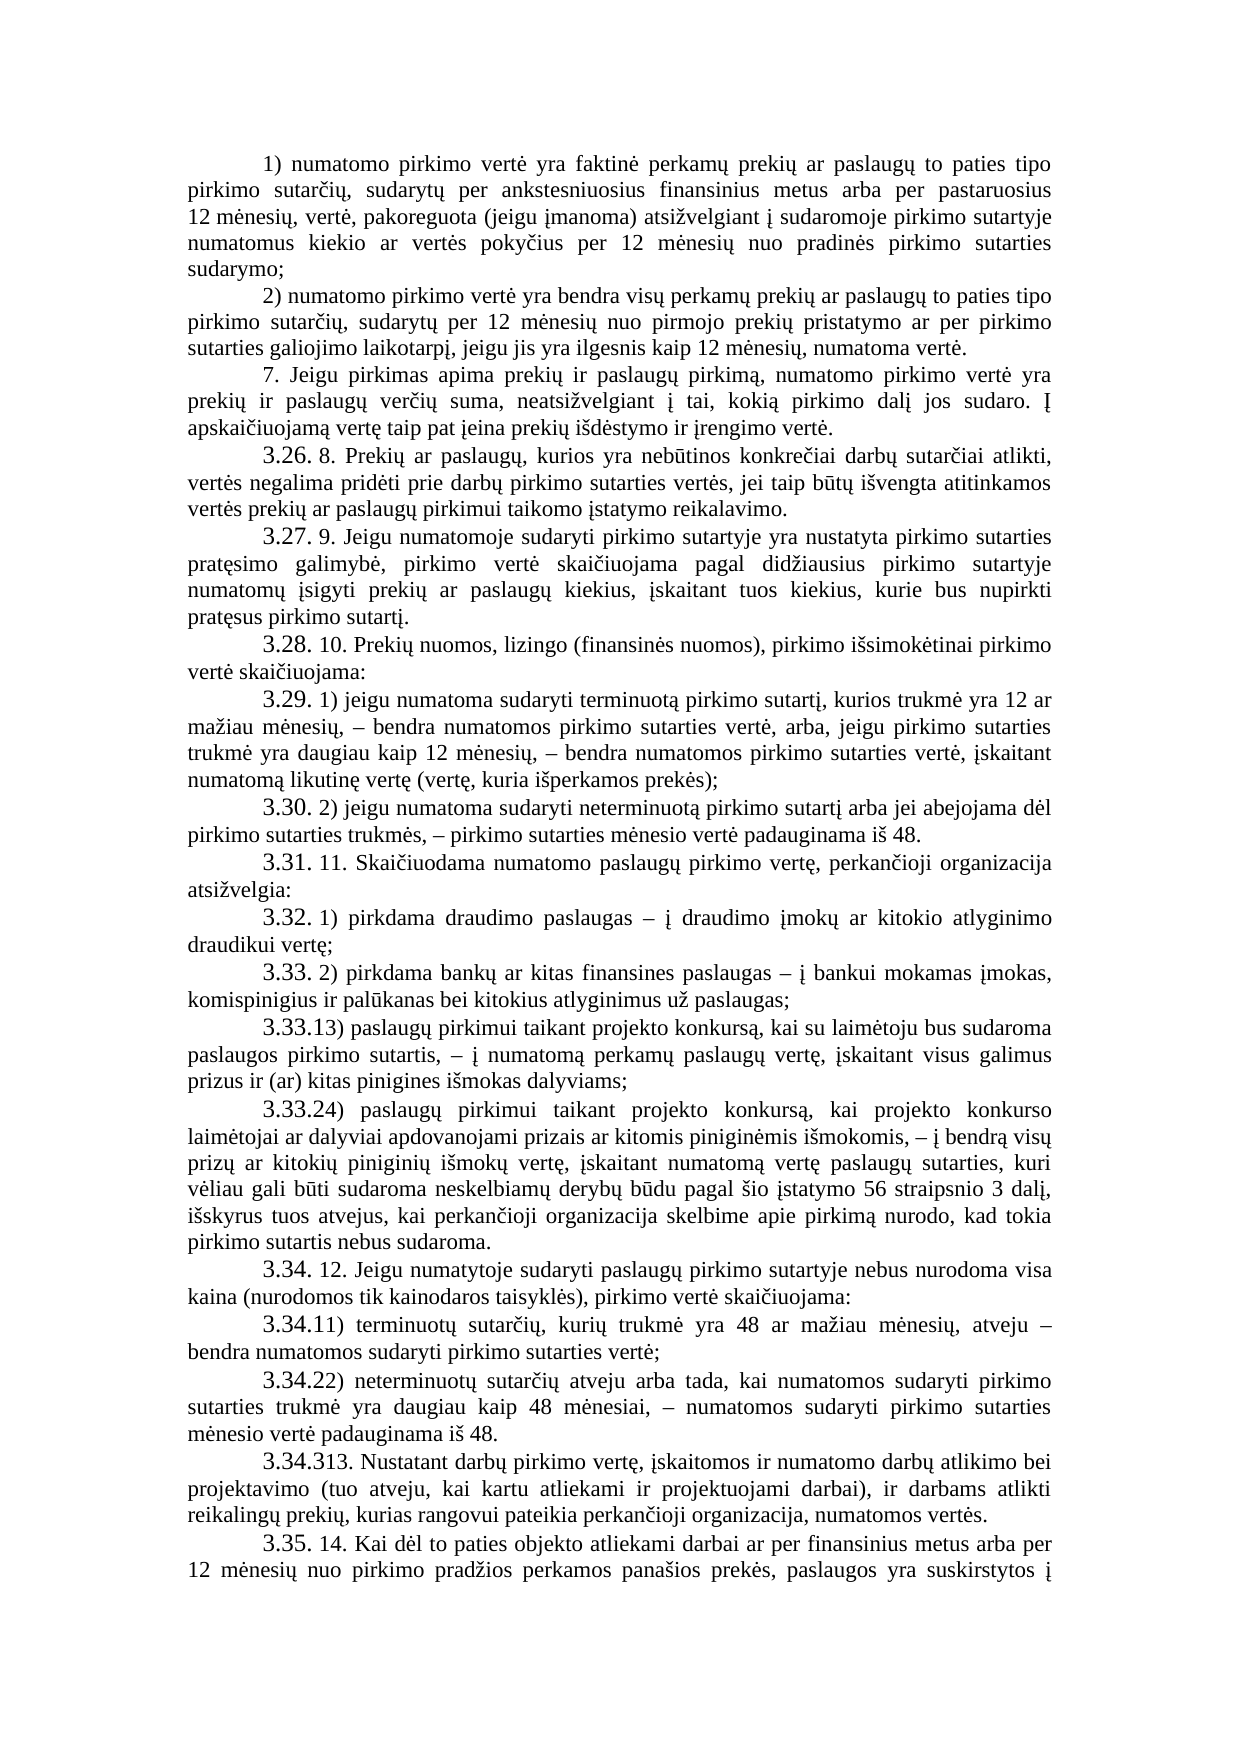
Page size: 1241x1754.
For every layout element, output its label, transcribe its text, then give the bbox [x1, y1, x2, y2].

subtitle 13. Nustatant darbų pirkimo vertę, įskaitomos ir numatomo darbų atlikimo bei projektavimo (tuo atveju, kai kartu atliekami ir projektuojami darbai), ir darbams atlikti reikalingų prekių, kurias rangovui pateikia perkančioji organizacija, numatomos vertės. [187, 1446, 1053, 1528]
subtitle 8. Prekių ar paslaugų, kurios yra nebūtinos konkrečiai darbų sutarčiai atlikti, vertės negalima pridėti prie darbų pirkimo sutarties vertės, jei taip būtų išvengta atitinkamos vertės prekių ar paslaugų pirkimui taikomo įstatymo reikalavimo. [187, 440, 1053, 521]
subtitle 9. Jeigu numatomoje sudaryti pirkimo sutartyje yra nustatyta pirkimo sutarties pratęsimo galimybė, pirkimo vertė skaičiuojama pagal didžiausius pirkimo sutartyje numatomų įsigyti prekių ar paslaugų kiekius, įskaitant tuos kiekius, kurie bus nupirkti pratęsus pirkimo sutartį. [187, 521, 1053, 629]
subtitle 4) paslaugų pirkimui taikant projekto konkursą, kai projekto konkurso laimėtojai ar dalyviai apdovanojami prizais ar kitomis piniginėmis išmokomis, – į bendrą visų prizų ar kitokių piniginių išmokų vertę, įskaitant numatomą vertę paslaugų sutarties, kuri vėliau gali būti sudaroma neskelbiamų derybų būdu pagal šio įstatymo 56 straipsnio 3 dalį, išskyrus tuos atvejus, kai perkančioji organizacija skelbime apie pirkimą nurodo, kad tokia pirkimo sutartis nebus sudaroma. [187, 1094, 1053, 1254]
subtitle 3) paslaugų pirkimui taikant projekto konkursą, kai su laimėtoju bus sudaroma paslaugos pirkimo sutartis, – į numatomą perkamų paslaugų vertę, įskaitant visus galimus prizus ir (ar) kitas pinigines išmokas dalyviams; [187, 1012, 1053, 1094]
text 1) numatomo pirkimo vertė yra faktinė perkamų prekių ar paslaugų to paties tipo pirkimo sutarčių, sudarytų per ankstesniuosius finansinius metus arba per pastaruosius 12 mėnesių, vertė, pakoreguota (jeigu įmanoma) atsižvelgiant į sudaromoje pirkimo sutartyje numatomus kiekio ar vertės pokyčius per 12 mėnesių nuo pradinės pirkimo sutarties sudarymo; [187, 150, 1053, 282]
text 2) numatomo pirkimo vertė yra bendra visų perkamų prekių ar paslaugų to paties tipo pirkimo sutarčių, sudarytų per 12 mėnesių nuo pirmojo prekių pristatymo ar per pirkimo sutarties galiojimo laikotarpį, jeigu jis yra ilgesnis kaip 12 mėnesių, numatoma vertė. [187, 282, 1053, 361]
subtitle 12. Jeigu numatytoje sudaryti paslaugų pirkimo sutartyje nebus nurodoma visa kaina (nurodomos tik kainodaros taisyklės), pirkimo vertė skaičiuojama: [187, 1254, 1053, 1309]
text 7. Jeigu pirkimas apima prekių ir paslaugų pirkimą, numatomo pirkimo vertė yra prekių ir paslaugų verčių suma, neatsižvelgiant į tai, kokią pirkimo dalį jos sudaro. Į apskaičiuojamą vertę taip pat įeina prekių išdėstymo ir įrengimo vertė. [187, 361, 1053, 440]
subtitle 10. Prekių nuomos, lizingo (finansinės nuomos), pirkimo išsimokėtinai pirkimo vertė skaičiuojama: [187, 629, 1053, 684]
subtitle 1) jeigu numatoma sudaryti terminuotą pirkimo sutartį, kurios trukmė yra 12 ar mažiau mėnesių, – bendra numatomos pirkimo sutarties vertė, arba, jeigu pirkimo sutarties trukmė yra daugiau kaip 12 mėnesių, – bendra numatomos pirkimo sutarties vertė, įskaitant numatomą likutinę vertę (vertę, kuria išperkamos prekės); [187, 684, 1053, 792]
subtitle 14. Kai dėl to paties objekto atliekami darbai ar per finansinius metus arba per 12 mėnesių nuo pirkimo pradžios perkamos panašios prekės, paslaugos yra suskirstytos į [187, 1528, 1053, 1583]
subtitle 2) pirkdama bankų ar kitas finansines paslaugas – į bankui mokamas įmokas, komispinigius ir palūkanas bei kitokius atlyginimus už paslaugas; [187, 957, 1053, 1012]
subtitle 2) jeigu numatoma sudaryti neterminuotą pirkimo sutartį arba jei abejojama dėl pirkimo sutarties trukmės, – pirkimo sutarties mėnesio vertė padauginama iš 48. [187, 792, 1053, 847]
subtitle 11. Skaičiuodama numatomo paslaugų pirkimo vertę, perkančioji organizacija atsižvelgia: [187, 847, 1053, 902]
subtitle 1) pirkdama draudimo paslaugas – į draudimo įmokų ar kitokio atlyginimo draudikui vertę; [187, 902, 1053, 957]
subtitle 2) neterminuotų sutarčių atveju arba tada, kai numatomos sudaryti pirkimo sutarties trukmė yra daugiau kaip 48 mėnesiai, – numatomos sudaryti pirkimo sutarties mėnesio vertė padauginama iš 48. [187, 1365, 1053, 1446]
subtitle 1) terminuotų sutarčių, kurių trukmė yra 48 ar mažiau mėnesių, atveju – bendra numatomos sudaryti pirkimo sutarties vertė; [187, 1309, 1053, 1365]
